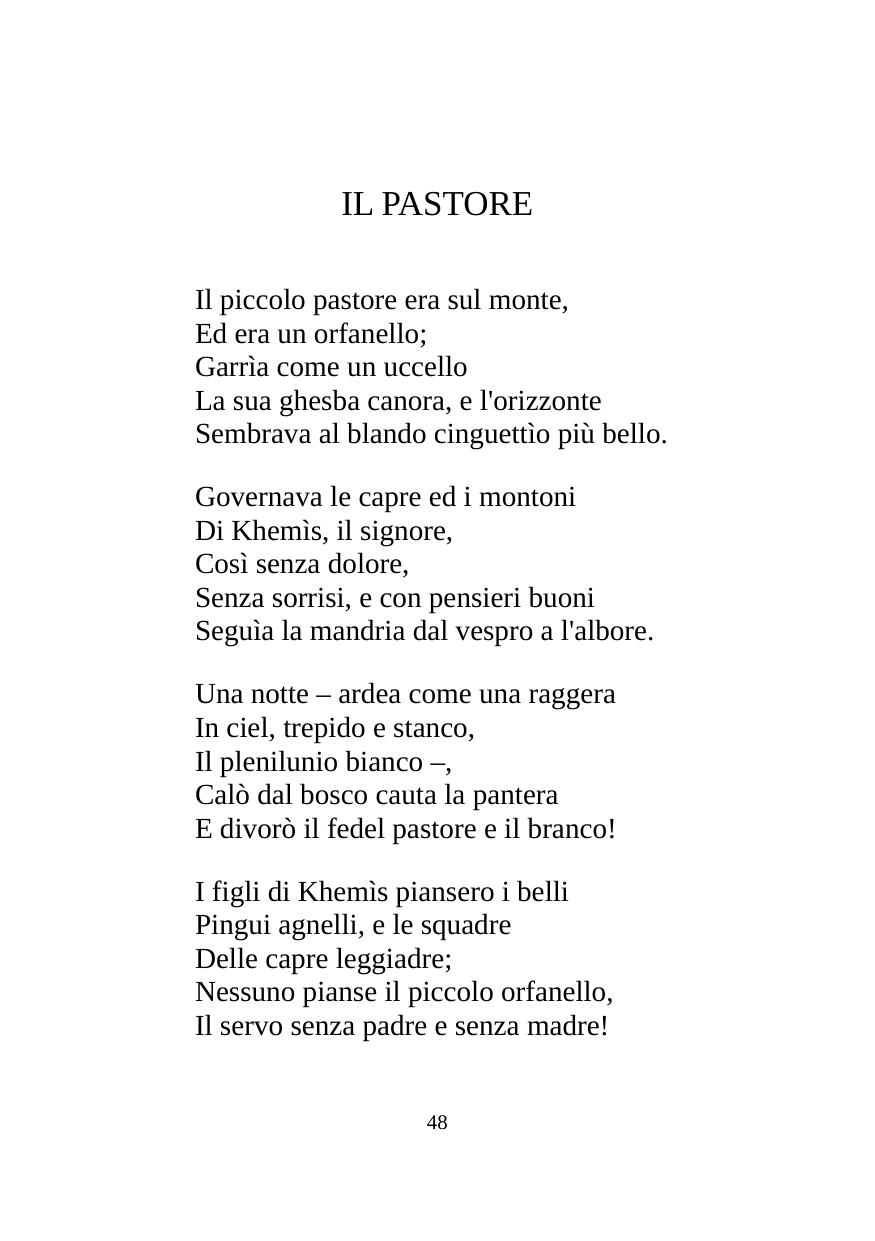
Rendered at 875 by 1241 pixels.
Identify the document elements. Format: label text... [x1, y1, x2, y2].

text Governava le capre ed i montoni Di Khemìs, il signore, Così senza dolore, Senza sorrisi, e con pensieri buoni Seguìa la mandria dal vespro a l'albore. [195, 479, 768, 647]
text Il piccolo pastore era sul monte, Ed era un orfanello; Garrìa come un uccello La sua ghesba canora, e l'orizzonte Sembrava al blando cinguettìo più bello. [195, 282, 768, 450]
text Una notte – ardea come una raggera In ciel, trepido e stanco, Il plenilunio bianco –, Calò dal bosco cauta la pantera E divorò il fedel pastore e il branco! [195, 677, 768, 844]
subtitle IL PASTORE [106, 183, 768, 223]
text I figli di Khemìs piansero i belli Pingui agnelli, e le squadre Delle capre leggiadre; Nessuno pianse il piccolo orfanello, Il servo senza padre e senza madre! [195, 874, 768, 1041]
